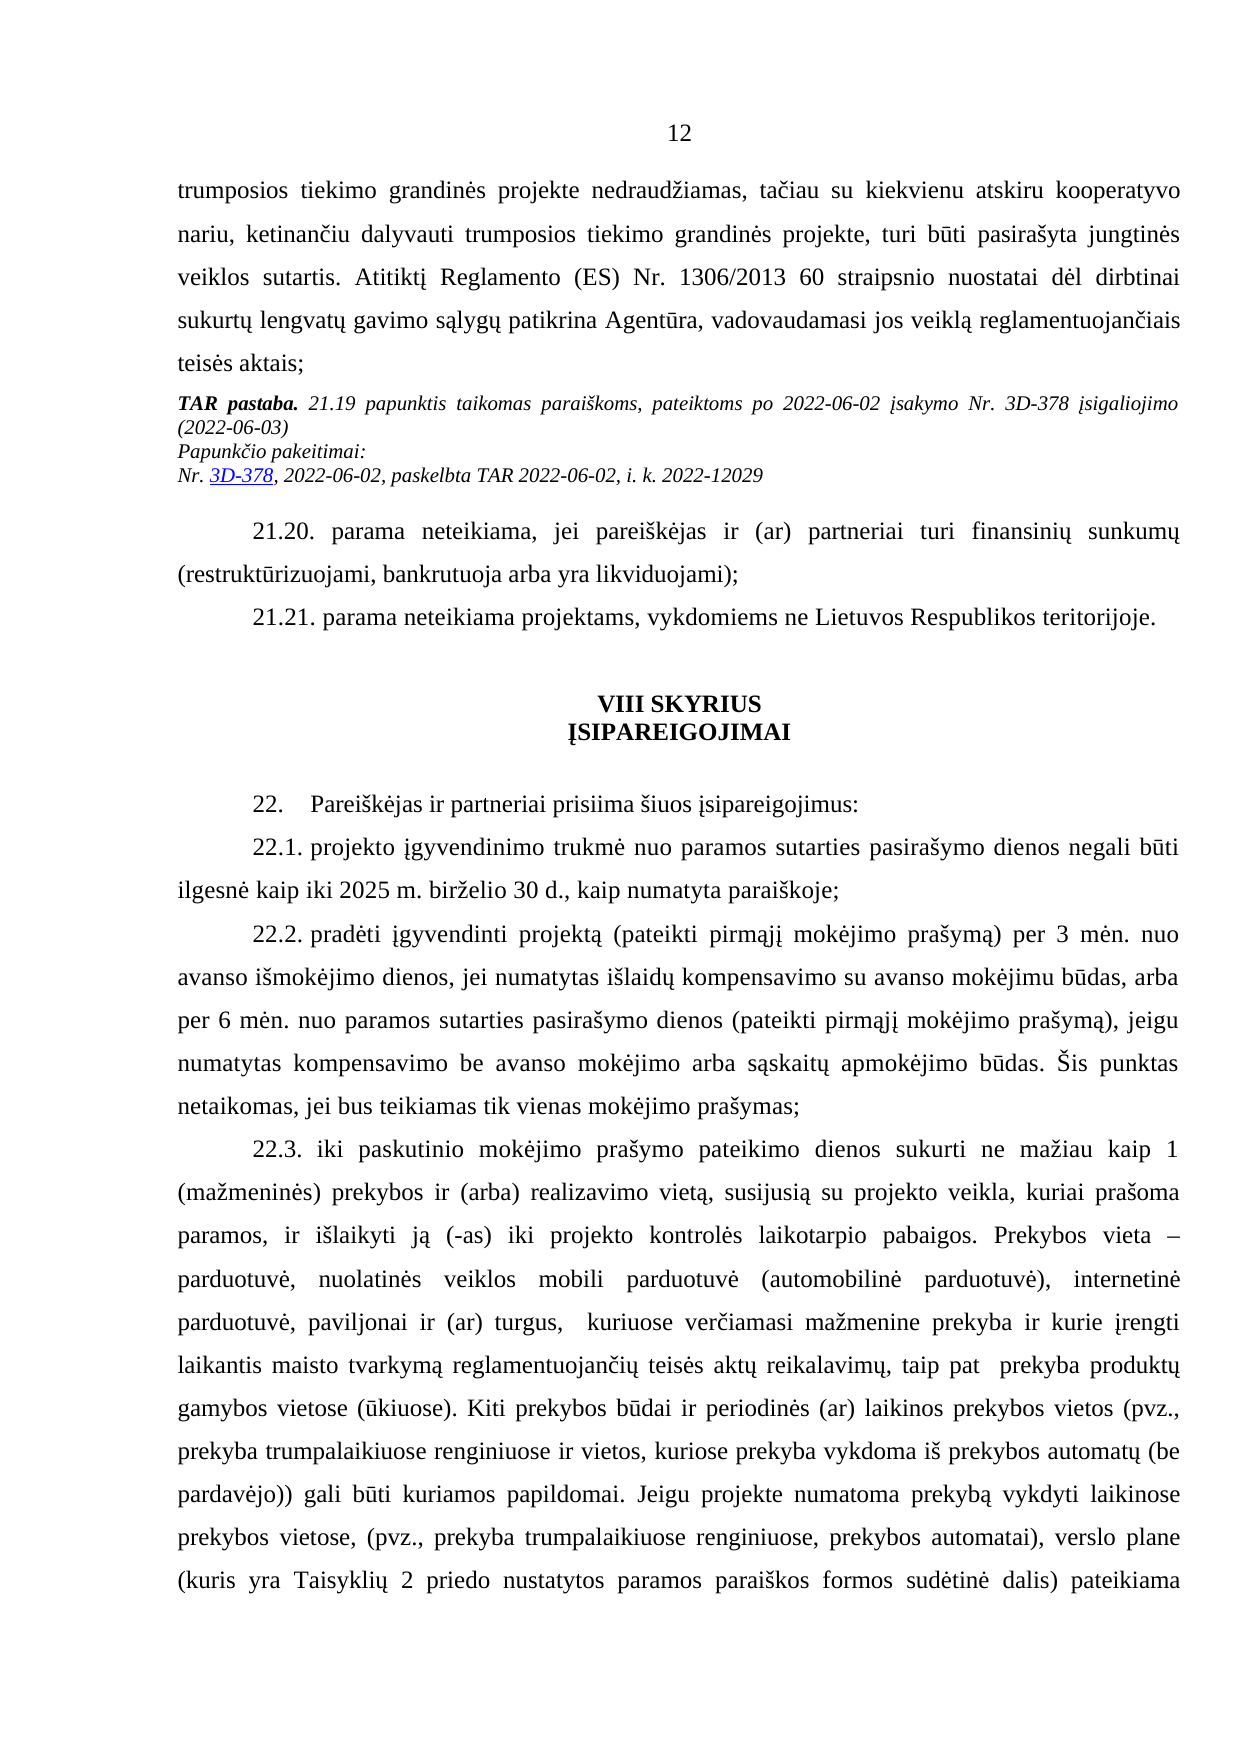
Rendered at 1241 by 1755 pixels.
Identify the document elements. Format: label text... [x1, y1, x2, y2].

text 21.20. parama neteikiama, jei pareiškėjas ir (ar) partneriai turi finansinių sunkumų (restruktūrizuojami, bankrutuoja arba yra likviduojami); [177, 516, 1181, 588]
text TAR pastaba. 21.19 papunktis taikomas paraiškoms, pateiktoms po 2022-06-02 įsakymo Nr. 3D-378 įsigaliojimo (2022-06-03) [177, 391, 1181, 439]
text 22.2. pradėti įgyvendinti projektą (pateikti pirmąjį mokėjimo prašymą) per 3 mėn. nuo avanso išmokėjimo dienos, jei numatytas išlaidų kompensavimo su avanso mokėjimu būdas, arba per 6 mėn. nuo paramos sutarties pasirašymo dienos (pateikti pirmąjį mokėjimo prašymą), jeigu numatytas kompensavimo be avanso mokėjimo arba sąskaitų apmokėjimo būdas. Šis punktas netaikomas, jei bus teikiamas tik vienas mokėjimo prašymas; [177, 919, 1181, 1120]
text 22.3. iki paskutinio mokėjimo prašymo pateikimo dienos sukurti ne mažiau kaip 1 (mažmeninės) prekybos ir (arba) realizavimo vietą, susijusią su projekto veikla, kuriai prašoma paramos, ir išlaikyti ją (-as) iki projekto kontrolės laikotarpio pabaigos. Prekybos vieta – parduotuvė, nuolatinės veiklos mobili parduotuvė (automobilinė parduotuvė), internetinė parduotuvė, paviljonai ir (ar) turgus, kuriuose verčiamasi mažmenine prekyba ir kurie įrengti laikantis maisto tvarkymą reglamentuojančių teisės aktų reikalavimų, taip pat prekyba produktų gamybos vietose (ūkiuose). Kiti prekybos būdai ir periodinės (ar) laikinos prekybos vietos (pvz., prekyba trumpalaikiuose renginiuose ir vietos, kuriose prekyba vykdoma iš prekybos automatų (be pardavėjo)) gali būti kuriamos papildomai. Jeigu projekte numatoma prekybą vykdyti laikinose prekybos vietose, (pvz., prekyba trumpalaikiuose renginiuose, prekybos automatai), verslo plane (kuris yra Taisyklių 2 priedo nustatytos paramos paraiškos formos sudėtinė dalis) pateikiama [177, 1134, 1181, 1594]
text trumposios tiekimo grandinės projekte nedraudžiamas, tačiau su kiekvienu atskiru kooperatyvo nariu, ketinančiu dalyvauti trumposios tiekimo grandinės projekte, turi būti pasirašyta jungtinės veiklos sutartis. Atitiktį Reglamento (ES) Nr. 1306/2013 60 straipsnio nuostatai dėl dirbtinai sukurtų lengvatų gavimo sąlygų patikrina Agentūra, vadovaudamasi jos veiklą reglamentuojančiais teisės aktais; [177, 176, 1181, 377]
text Nr. 3D-378, 2022-06-02, paskelbta TAR 2022-06-02, i. k. 2022-12029 [177, 463, 1181, 487]
text Papunkčio pakeitimai: [177, 439, 1181, 463]
text VIII SKYRIUS [177, 689, 1181, 717]
text ĮSIPAREIGOJIMAI [177, 717, 1181, 746]
text 22.1. projekto įgyvendinimo trukmė nuo paramos sutarties pasirašymo dienos negali būti ilgesnė kaip iki 2025 m. birželio 30 d., kaip numatyta paraiškoje; [177, 832, 1181, 904]
text 22. Pareiškėjas ir partneriai prisiima šiuos įsipareigojimus: [177, 789, 1181, 818]
text 21.21. parama neteikiama projektams, vykdomiems ne Lietuvos Respublikos teritorijoje. [177, 602, 1181, 631]
